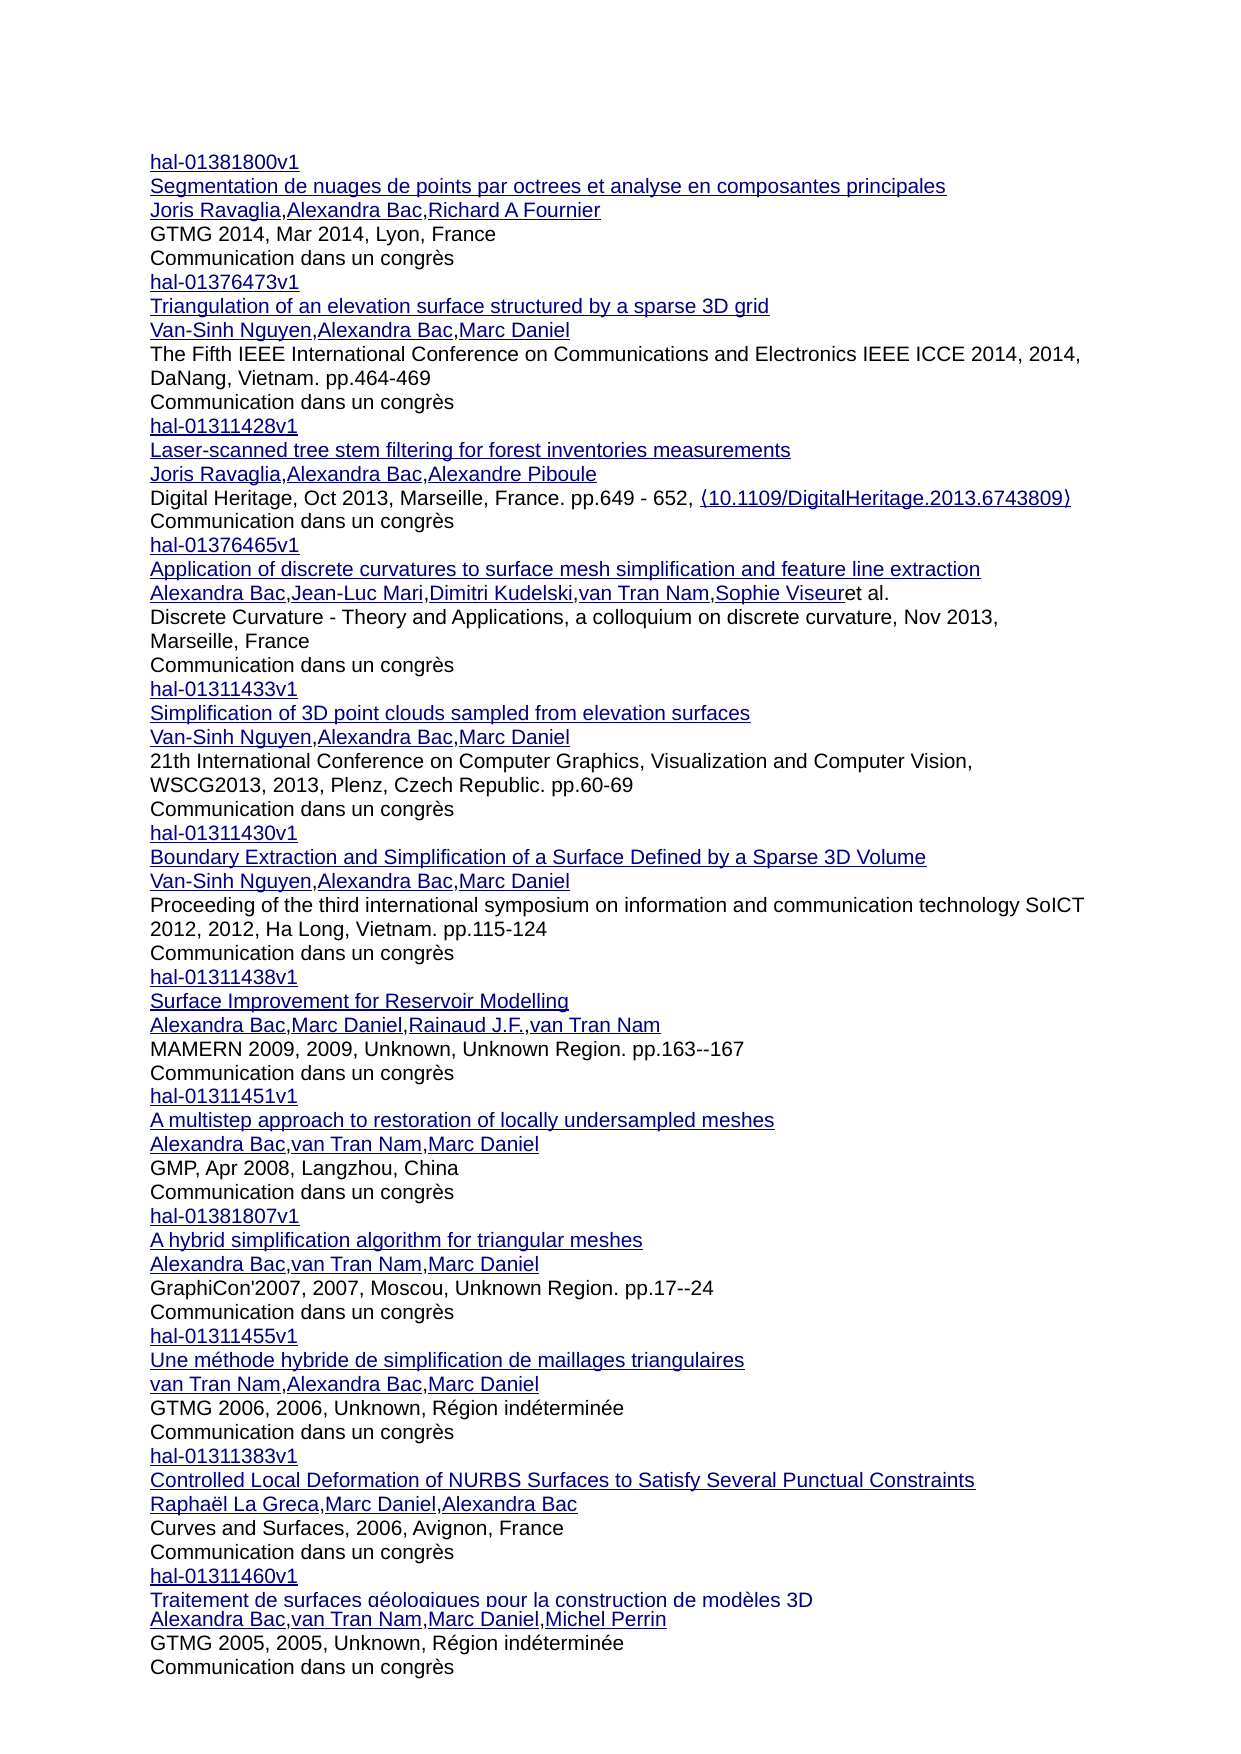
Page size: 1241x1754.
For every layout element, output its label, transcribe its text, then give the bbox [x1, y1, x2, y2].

table_cell Triangulation of an elevation surface structured by a sparse 3D grid Van-Sinh Nguyen,Alexandra Bac,Marc Daniel The Fifth IEEE International Conference on Communications and Electronics IEEE ICCE 2014, 2014, DaNang, Vietnam. pp.464-469 Communication dans un congrès hal-01311428v1 [150, 294, 1090, 437]
table_cell Surface Improvement for Reservoir Modelling Alexandra Bac,Marc Daniel,Rainaud J.F.,van Tran Nam MAMERN 2009, 2009, Unknown, Unknown Region. pp.163--167 Communication dans un congrès hal-01311451v1 [150, 989, 1090, 1108]
table_cell Application of discrete curvatures to surface mesh simplification and feature line extraction Alexandra Bac,Jean-Luc Mari,Dimitri Kudelski,van Tran Nam,Sophie Viseuret al. Discrete Curvature - Theory and Applications, a colloquium on discrete curvature, Nov 2013, Marseille, France Communication dans un congrès hal-01311433v1 [150, 557, 1090, 701]
table_cell Controlled Local Deformation of NURBS Surfaces to Satisfy Several Punctual Constraints Raphaël La Greca,Marc Daniel,Alexandra Bac Curves and Surfaces, 2006, Avignon, France Communication dans un congrès hal-01311460v1 [150, 1468, 1090, 1587]
table_cell Laser-scanned tree stem filtering for forest inventories measurements Joris Ravaglia,Alexandra Bac,Alexandre Piboule Digital Heritage, Oct 2013, Marseille, France. pp.649 - 652, ⟨10.1109/DigitalHeritage.2013.6743809⟩ Communication dans un congrès hal-01376465v1 [150, 438, 1090, 557]
table_cell Boundary Extraction and Simplification of a Surface Defined by a Sparse 3D Volume Van-Sinh Nguyen,Alexandra Bac,Marc Daniel Proceeding of the third international symposium on information and communication technology SoICT 2012, 2012, Ha Long, Vietnam. pp.115-124 Communication dans un congrès hal-01311438v1 [150, 845, 1090, 988]
table_cell Segmentation de nuages de points par octrees et analyse en composantes principales Joris Ravaglia,Alexandra Bac,Richard A Fournier GTMG 2014, Mar 2014, Lyon, France Communication dans un congrès hal-01376473v1 [150, 174, 1090, 294]
table_cell Simplification of 3D point clouds sampled from elevation surfaces Van-Sinh Nguyen,Alexandra Bac,Marc Daniel 21th International Conference on Computer Graphics, Visualization and Computer Vision, WSCG2013, 2013, Plenz, Czech Republic. pp.60-69 Communication dans un congrès hal-01311430v1 [150, 701, 1090, 845]
table_cell A hybrid simplification algorithm for triangular meshes Alexandra Bac,van Tran Nam,Marc Daniel GraphiCon'2007, 2007, Moscou, Unknown Region. pp.17--24 Communication dans un congrès hal-01311455v1 [150, 1228, 1090, 1348]
table_cell Traitement de surfaces géologiques pour la construction de modèles 3D Alexandra Bac,van Tran Nam,Marc Daniel,Michel Perrin GTMG 2005, 2005, Unknown, Région indéterminée Communication dans un congrès [150, 1588, 1090, 1679]
table_cell Une méthode hybride de simplification de maillages triangulaires van Tran Nam,Alexandra Bac,Marc Daniel GTMG 2006, 2006, Unknown, Région indéterminée Communication dans un congrès hal-01311383v1 [150, 1348, 1090, 1468]
table_cell A multistep approach to restoration of locally undersampled meshes Alexandra Bac,van Tran Nam,Marc Daniel GMP, Apr 2008, Langzhou, China Communication dans un congrès hal-01381807v1 [150, 1108, 1090, 1228]
table_cell hal-01381800v1 [150, 150, 1090, 174]
